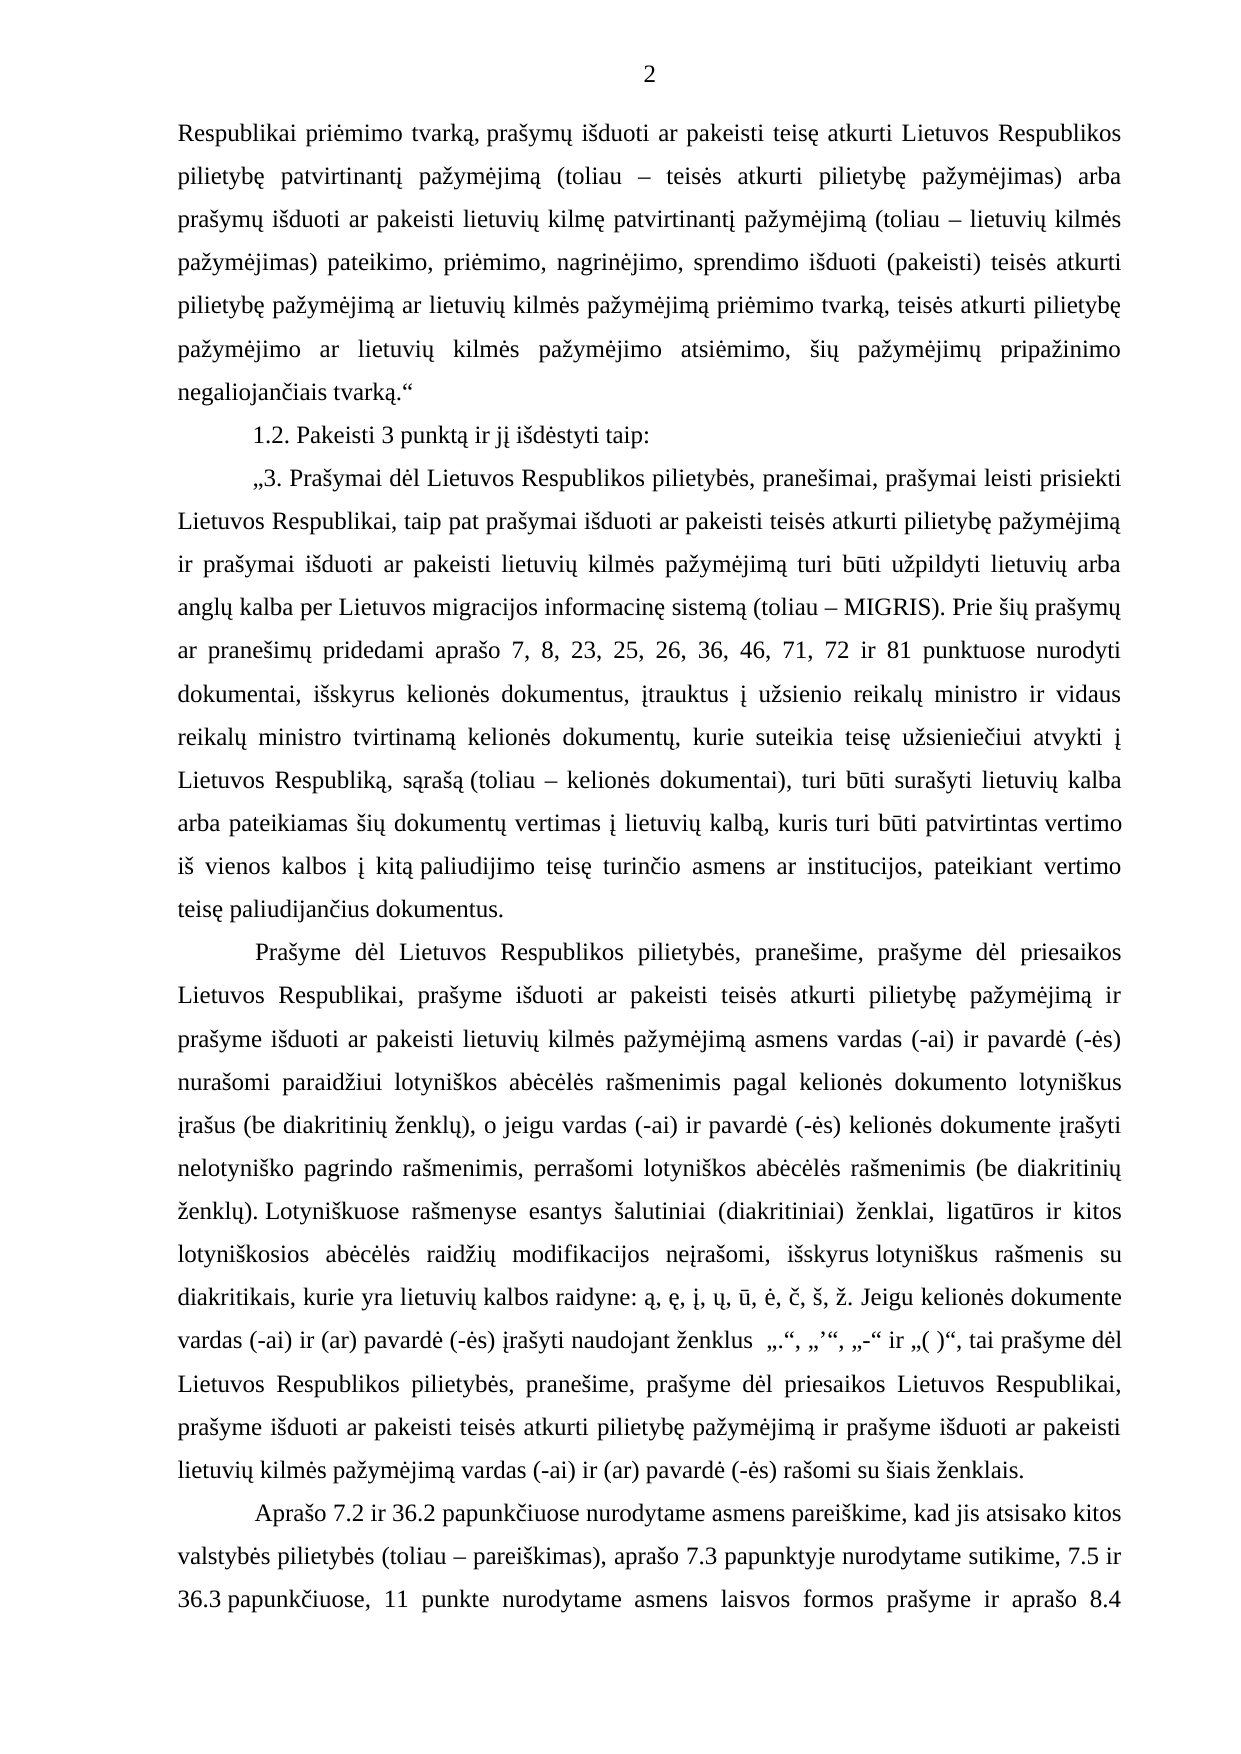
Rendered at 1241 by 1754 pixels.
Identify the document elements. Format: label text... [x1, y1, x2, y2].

text 1.2. Pakeisti 3 punktą ir jį išdėstyti taip: [177, 420, 1122, 449]
text Respublikai priėmimo tvarką, prašymų išduoti ar pakeisti teisę atkurti Lietuvos Respublikos pilietybę patvirtinantį pažymėjimą (toliau – teisės atkurti pilietybę pažymėjimas) arba prašymų išduoti ar pakeisti lietuvių kilmę patvirtinantį pažymėjimą (toliau – lietuvių kilmės pažymėjimas) pateikimo, priėmimo, nagrinėjimo, sprendimo išduoti (pakeisti) teisės atkurti pilietybę pažymėjimą ar lietuvių kilmės pažymėjimą priėmimo tvarką, teisės atkurti pilietybę pažymėjimo ar lietuvių kilmės pažymėjimo atsiėmimo, šių pažymėjimų pripažinimo negaliojančiais tvarką.“ [177, 118, 1122, 406]
text Prašyme dėl Lietuvos Respublikos pilietybės, pranešime, prašyme dėl priesaikos Lietuvos Respublikai, prašyme išduoti ar pakeisti teisės atkurti pilietybę pažymėjimą ir prašyme išduoti ar pakeisti lietuvių kilmės pažymėjimą asmens vardas (-ai) ir pavardė (-ės) nurašomi paraidžiui lotyniškos abėcėlės rašmenimis pagal kelionės dokumento lotyniškus įrašus (be diakritinių ženklų), o jeigu vardas (-ai) ir pavardė (-ės) kelionės dokumente įrašyti nelotyniško pagrindo rašmenimis, perrašomi lotyniškos abėcėlės rašmenimis (be diakritinių ženklų). Lotyniškuose rašmenyse esantys šalutiniai (diakritiniai) ženklai, ligatūros ir kitos lotyniškosios abėcėlės raidžių modifikacijos neįrašomi, išskyrus lotyniškus rašmenis su diakritikais, kurie yra lietuvių kalbos raidyne: ą, ę, į, ų, ū, ė, č, š, ž. Jeigu kelionės dokumente vardas (-ai) ir (ar) pavardė (-ės) įrašyti naudojant ženklus „.“, „’“, „-“ ir „( )“, tai prašyme dėl Lietuvos Respublikos pilietybės, pranešime, prašyme dėl priesaikos Lietuvos Respublikai, prašyme išduoti ar pakeisti teisės atkurti pilietybę pažymėjimą ir prašyme išduoti ar pakeisti lietuvių kilmės pažymėjimą vardas (-ai) ir (ar) pavardė (-ės) rašomi su šiais ženklais. [177, 937, 1122, 1484]
text Aprašo 7.2 ir 36.2 papunkčiuose nurodytame asmens pareiškime, kad jis atsisako kitos valstybės pilietybės (toliau – pareiškimas), aprašo 7.3 papunktyje nurodytame sutikime, 7.5 ir 36.3 papunkčiuose, 11 punkte nurodytame asmens laisvos formos prašyme ir aprašo 8.4 [177, 1498, 1122, 1613]
text „3. Prašymai dėl Lietuvos Respublikos pilietybės, pranešimai, prašymai leisti prisiekti Lietuvos Respublikai, taip pat prašymai išduoti ar pakeisti teisės atkurti pilietybę pažymėjimą ir prašymai išduoti ar pakeisti lietuvių kilmės pažymėjimą turi būti užpildyti lietuvių arba anglų kalba per Lietuvos migracijos informacinę sistemą (toliau – MIGRIS). Prie šių prašymų ar pranešimų pridedami aprašo 7, 8, 23, 25, 26, 36, 46, 71, 72 ir 81 punktuose nurodyti dokumentai, išskyrus kelionės dokumentus, įtrauktus į užsienio reikalų ministro ir vidaus reikalų ministro tvirtinamą kelionės dokumentų, kurie suteikia teisę užsieniečiui atvykti į Lietuvos Respubliką, sąrašą (toliau – kelionės dokumentai), turi būti surašyti lietuvių kalba arba pateikiamas šių dokumentų vertimas į lietuvių kalbą, kuris turi būti patvirtintas vertimo iš vienos kalbos į kitą paliudijimo teisę turinčio asmens ar institucijos, pateikiant vertimo teisę paliudijančius dokumentus. [177, 463, 1122, 923]
